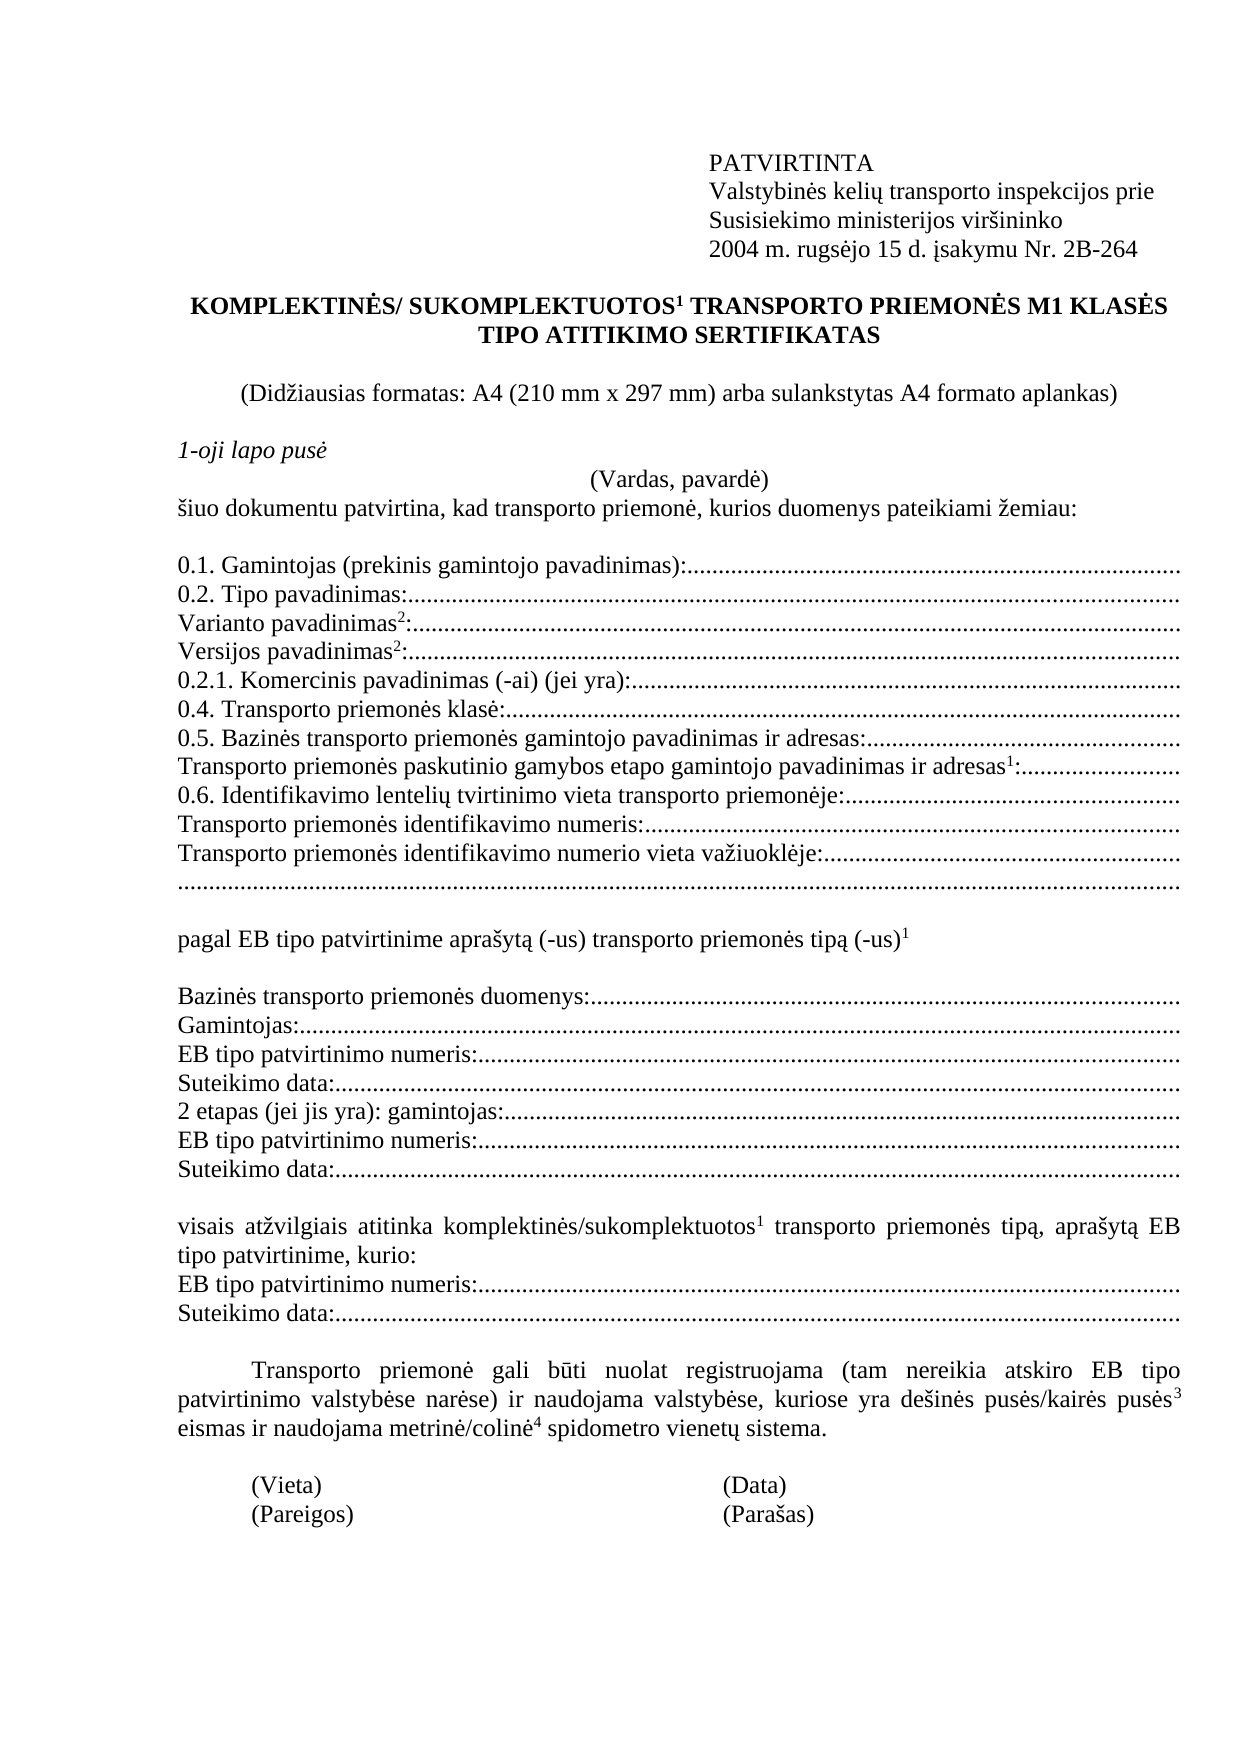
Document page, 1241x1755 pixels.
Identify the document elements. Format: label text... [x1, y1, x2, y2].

text Transporto priemonės identifikavimo numerio vieta važiuoklėje: [177, 838, 1181, 866]
text 2004 m. rugsėjo 15 d. įsakymu Nr. 2B-264 [177, 234, 1181, 263]
text 2 etapas (jei jis yra): gamintojas: [177, 1096, 1181, 1125]
text KOMPLEKTINĖS/ SUKOMPLEKTUOTOS1 TRANSPORTO PRIEMONĖS M1 KLASĖS [177, 291, 1181, 320]
text Transporto priemonės paskutinio gamybos etapo gamintojo pavadinimas ir adresas1: [177, 751, 1181, 780]
text Suteikimo data: [177, 1298, 1181, 1326]
text 0.1. Gamintojas (prekinis gamintojo pavadinimas): [177, 550, 1181, 579]
text Gamintojas: [177, 1010, 1181, 1039]
text EB tipo patvirtinimo numeris: [177, 1039, 1181, 1068]
text 0.4. Transporto priemonės klasė: [177, 694, 1181, 723]
text Suteikimo data: [177, 1154, 1181, 1183]
text Susisiekimo ministerijos viršininko [177, 205, 1181, 234]
text Transporto priemonės identifikavimo numeris: [177, 809, 1181, 838]
text visais atžvilgiais atitinka komplektinės/sukomplektuotos1 transporto priemonės tipą, aprašytą EB tipo patvirtinime, kurio: [177, 1211, 1181, 1269]
text (Vardas, pavardė) [177, 464, 1181, 493]
text (Vieta) (Data) [177, 1470, 1181, 1499]
text TIPO ATITIKIMO SERTIFIKATAS [177, 320, 1181, 349]
text Valstybinės kelių transporto inspekcijos prie [177, 176, 1181, 205]
text (Pareigos) (Parašas) [177, 1499, 1181, 1528]
text EB tipo patvirtinimo numeris: [177, 1125, 1181, 1154]
text Transporto priemonė gali būti nuolat registruojama (tam nereikia atskiro EB tipo patvirtinimo valstybėse narėse) ir naudojama valstybėse, kuriose yra dešinės pusės/kairės pusės3 eismas ir naudojama metrinė/colinė4 spidometro vienetų sistema. [177, 1355, 1181, 1441]
text pagal EB tipo patvirtinime aprašytą (-us) transporto priemonės tipą (-us)1 [177, 924, 1181, 953]
text šiuo dokumentu patvirtina, kad transporto priemonė, kurios duomenys pateikiami žemiau: [177, 493, 1181, 521]
text 0.2.1. Komercinis pavadinimas (-ai) (jei yra): [177, 665, 1181, 694]
text 0.2. Tipo pavadinimas: [177, 579, 1181, 608]
text Versijos pavadinimas2: [177, 636, 1181, 665]
text Suteikimo data: [177, 1068, 1181, 1096]
text Bazinės transporto priemonės duomenys: [177, 981, 1181, 1010]
text 0.5. Bazinės transporto priemonės gamintojo pavadinimas ir adresas: [177, 723, 1181, 751]
text PATVIRTINTA [177, 148, 1181, 176]
text 1-oji lapo pusė [177, 435, 1181, 464]
text 0.6. Identifikavimo lentelių tvirtinimo vieta transporto priemonėje: [177, 780, 1181, 809]
text EB tipo patvirtinimo numeris: [177, 1269, 1181, 1298]
text Varianto pavadinimas2: [177, 608, 1181, 636]
text (Didžiausias formatas: A4 (210 mm x 297 mm) arba sulankstytas A4 formato aplankas) [177, 378, 1181, 406]
